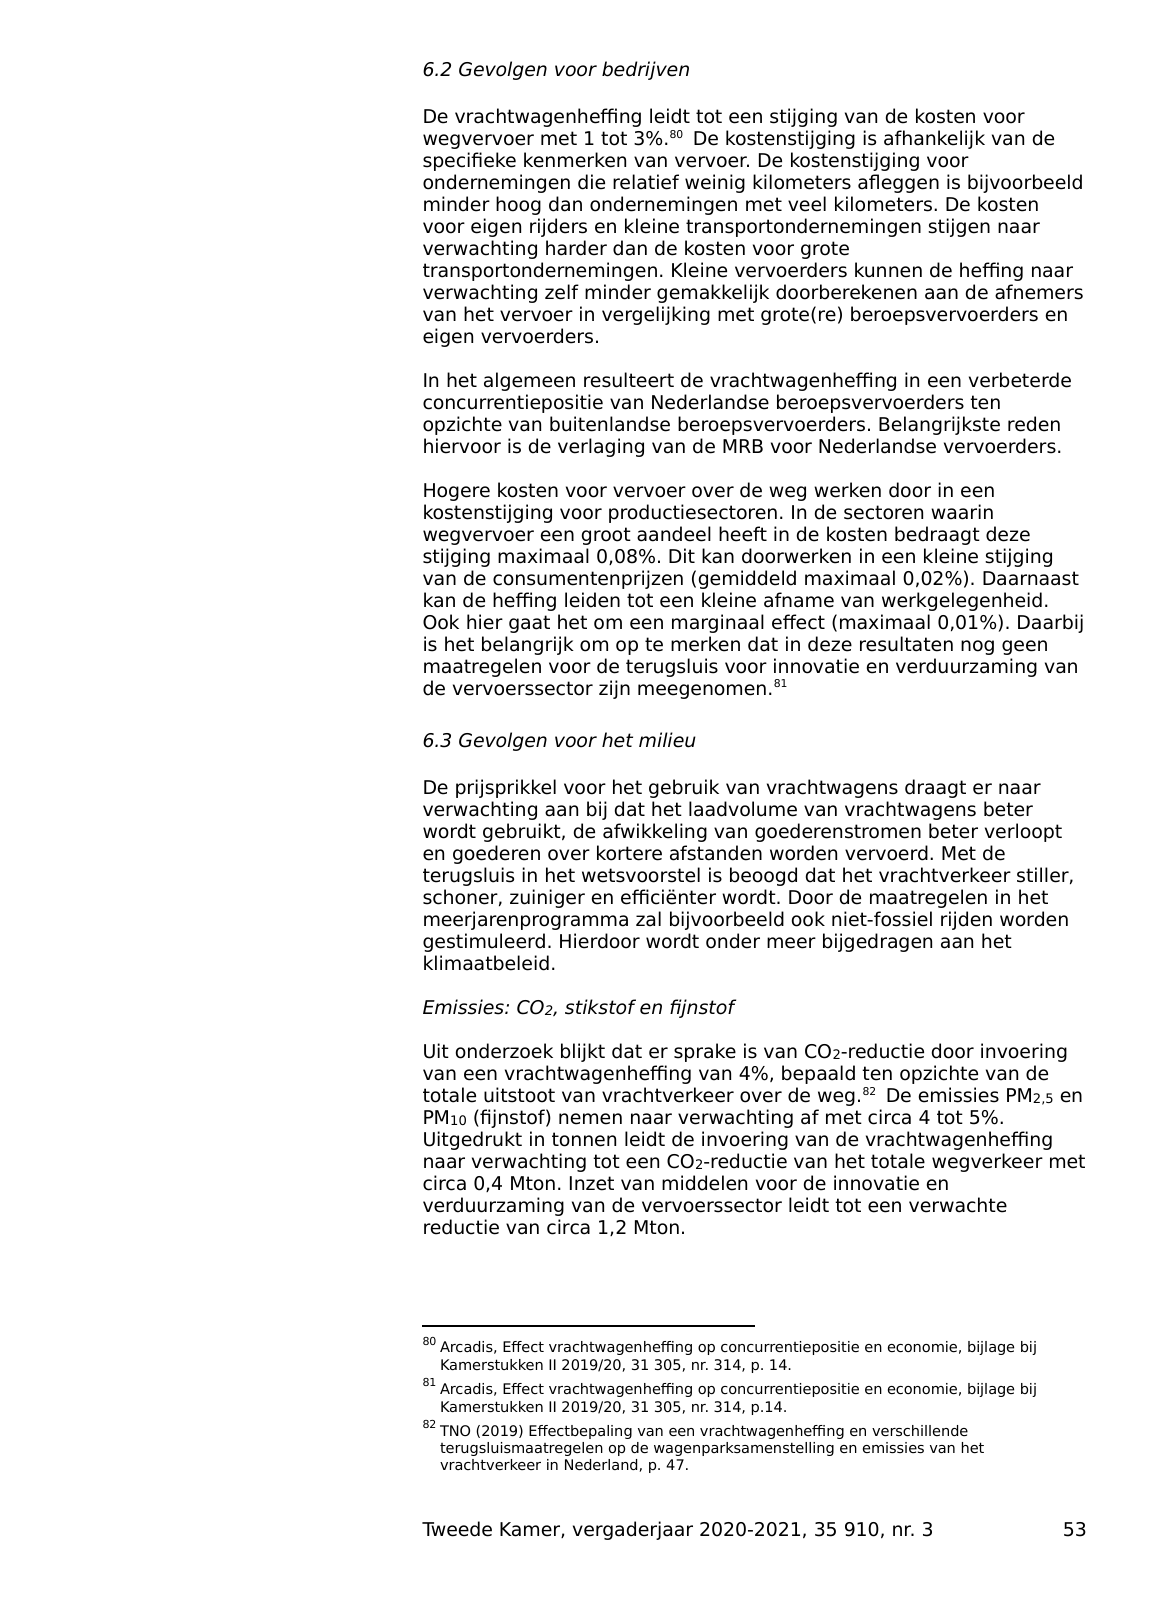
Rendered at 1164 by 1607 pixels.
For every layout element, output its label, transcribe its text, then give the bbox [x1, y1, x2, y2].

text TNO (2019) Effectbepaling van een vrachtwagenheffing en verschillende terugsluismaatregelen op de wagenparksamenstelling en emissies van het vrachtverkeer in Nederland, p. 47. [422, 1418, 1087, 1474]
text De prijsprikkel voor het gebruik van vrachtwagens draagt er naar verwachting aan bij dat het laadvolume van vrachtwagens beter wordt gebruikt, de afwikkeling van goederenstromen beter verloopt en goederen over kortere afstanden worden vervoerd. Met de terugsluis in het wetsvoorstel is beoogd dat het vrachtverkeer stiller, schoner, zuiniger en efficiënter wordt. Door de maatregelen in het meerjarenprogramma zal bijvoorbeeld ook niet-fossiel rijden worden gestimuleerd. Hierdoor wordt onder meer bijgedragen aan het klimaatbeleid. [422, 777, 1087, 975]
subtitle Emissies: CO2, stikstof en fijnstof [422, 997, 1087, 1019]
text Hogere kosten voor vervoer over de weg werken door in een kostenstijging voor productiesectoren. In de sectoren waarin wegvervoer een groot aandeel heeft in de kosten bedraagt deze stijging maximaal 0,08%. Dit kan doorwerken in een kleine stijging van de consumentenprijzen (gemiddeld maximaal 0,02%). Daarnaast kan de heffing leiden tot een kleine afname van werkgelegenheid. Ook hier gaat het om een marginaal effect (maximaal 0,01%). Daarbij is het belangrijk om op te merken dat in deze resultaten nog geen maatregelen voor de terugsluis voor innovatie en verduurzaming van de vervoerssector zijn meegenomen. [422, 480, 1087, 700]
subtitle 6.3 Gevolgen voor het milieu [422, 730, 1087, 752]
text In het algemeen resulteert de vrachtwagenheffing in een verbeterde concurrentiepositie van Nederlandse beroepsvervoerders ten opzichte van buitenlandse beroepsvervoerders. Belangrijkste reden hiervoor is de verlaging van de MRB voor Nederlandse vervoerders. [422, 370, 1087, 458]
text Arcadis, Effect vrachtwagenheffing op concurrentiepositie en economie, bijlage bij Kamerstukken II 2019/20, 31 305, nr. 314, p.14. [422, 1377, 1087, 1416]
text De vrachtwagenheffing leidt tot een stijging van de kosten voor wegvervoer met 1 tot 3%. De kostenstijging is afhankelijk van de specifieke kenmerken van vervoer. De kostenstijging voor ondernemingen die relatief weinig kilometers afleggen is bijvoorbeeld minder hoog dan ondernemingen met veel kilometers. De kosten voor eigen rijders en kleine transportondernemingen stijgen naar verwachting harder dan de kosten voor grote transportondernemingen. Kleine vervoerders kunnen de heffing naar verwachting zelf minder gemakkelijk doorberekenen aan de afnemers van het vervoer in vergelijking met grote(re) beroepsvervoerders en eigen vervoerders. [422, 106, 1087, 348]
text Uit onderzoek blijkt dat er sprake is van CO2-reductie door invoering van een vrachtwagenheffing van 4%, bepaald ten opzichte van de totale uitstoot van vrachtverkeer over de weg. De emissies PM2,5 en PM10 (fijnstof) nemen naar verwachting af met circa 4 tot 5%. Uitgedrukt in tonnen leidt de invoering van de vrachtwagenheffing naar verwachting tot een CO2-reductie van het totale wegverkeer met circa 0,4 Mton. Inzet van middelen voor de innovatie en verduurzaming van de vervoerssector leidt tot een verwachte reductie van circa 1,2 Mton. [422, 1041, 1087, 1239]
text Arcadis, Effect vrachtwagenheffing op concurrentiepositie en economie, bijlage bij Kamerstukken II 2019/20, 31 305, nr. 314, p. 14. [422, 1335, 1087, 1374]
subtitle 6.2 Gevolgen voor bedrijven [422, 59, 1087, 81]
